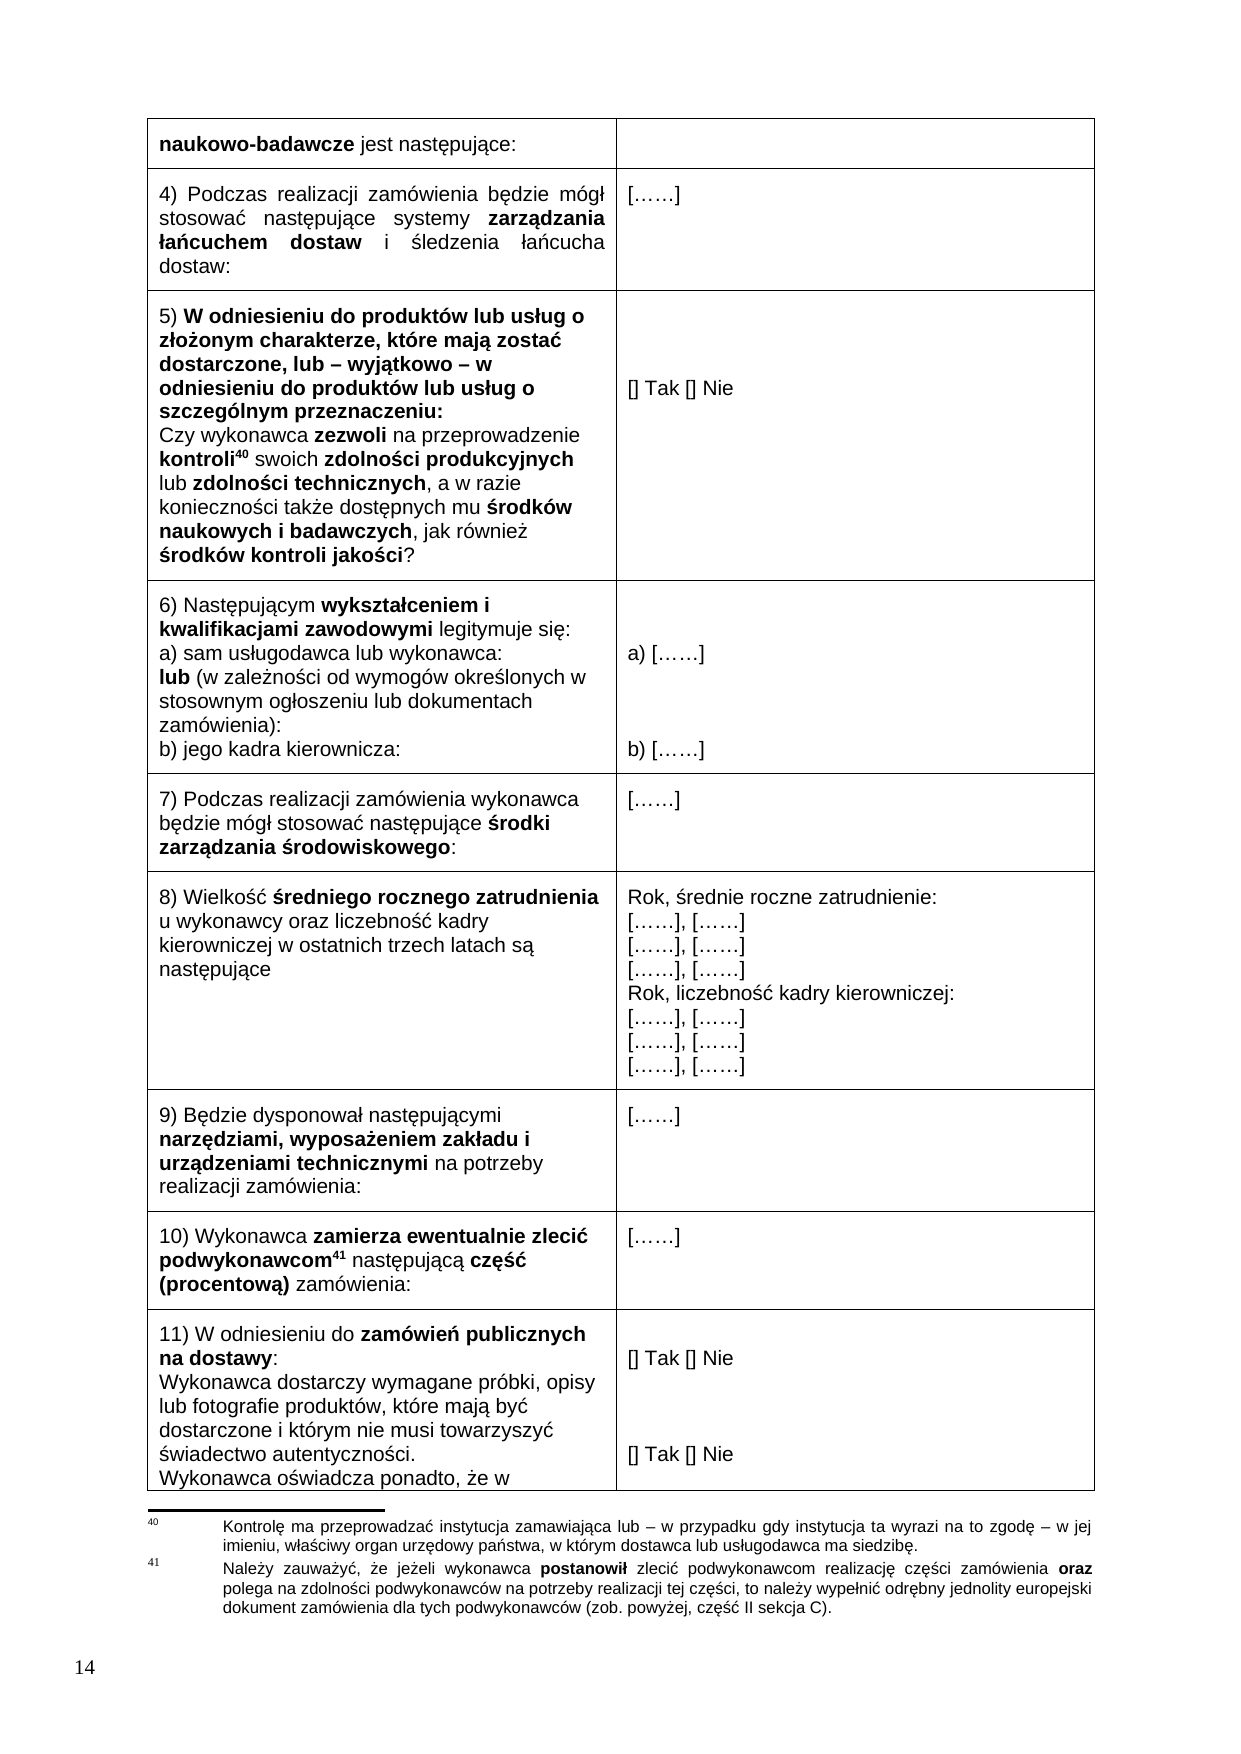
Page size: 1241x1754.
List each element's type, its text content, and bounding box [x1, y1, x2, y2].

table_cell [……] [617, 774, 1094, 871]
table_cell [……] [617, 1212, 1094, 1309]
table_cell a) [……] b) [……] [617, 581, 1094, 773]
table_cell Rok, średnie roczne zatrudnienie: [……], [……] [……], [……] [……], [……] Rok, liczebność kadry kierowniczej: [……], [……] [……], [……] [……], [……] [617, 872, 1094, 1089]
table_cell [……] [617, 1090, 1094, 1211]
table_cell [……] [617, 169, 1094, 290]
table_cell naukowo-badawcze jest następujące: [148, 119, 616, 168]
table_cell 10) Wykonawca zamierza ewentualnie zlecić podwykonawcom następującą część (procentową) zamówienia: [148, 1212, 616, 1309]
table_cell 9) Będzie dysponował następującymi narzędziami, wyposażeniem zakładu i urządzeniami technicznymi na potrzeby realizacji zamówienia: [148, 1090, 616, 1211]
table_cell [617, 119, 1094, 168]
table_cell 5) W odniesieniu do produktów lub usług o złożonym charakterze, które mają zostać dostarczone, lub – wyjątkowo – w odniesieniu do produktów lub usług o szczególnym przeznaczeniu: Czy wykonawca zezwoli na przeprowadzenie kontroli swoich zdolności produkcyjnych lub zdolności technicznych, a w razie konieczności także dostępnych mu środków naukowych i badawczych, jak również środków kontroli jakości? [148, 291, 616, 579]
table_cell 4) Podczas realizacji zamówienia będzie mógł stosować następujące systemy zarządzania łańcuchem dostaw i śledzenia łańcucha dostaw: [148, 169, 616, 290]
table_cell [] Tak [] Nie [] Tak [] Nie [617, 1310, 1094, 1490]
table_cell [] Tak [] Nie [617, 291, 1094, 579]
table_cell 11) W odniesieniu do zamówień publicznych na dostawy: Wykonawca dostarczy wymagane próbki, opisy lub fotografie produktów, które mają być dostarczone i którym nie musi towarzyszyć świadectwo autentyczności. Wykonawca oświadcza ponadto, że w [148, 1310, 616, 1490]
table_cell 8) Wielkość średniego rocznego zatrudnienia u wykonawcy oraz liczebność kadry kierowniczej w ostatnich trzech latach są następujące [148, 872, 616, 1089]
table_cell 7) Podczas realizacji zamówienia wykonawca będzie mógł stosować następujące środki zarządzania środowiskowego: [148, 774, 616, 871]
table_cell 6) Następującym wykształceniem i kwalifikacjami zawodowymi legitymuje się: a) sam usługodawca lub wykonawca: lub (w zależności od wymogów określonych w stosownym ogłoszeniu lub dokumentach zamówienia): b) jego kadra kierownicza: [148, 581, 616, 773]
